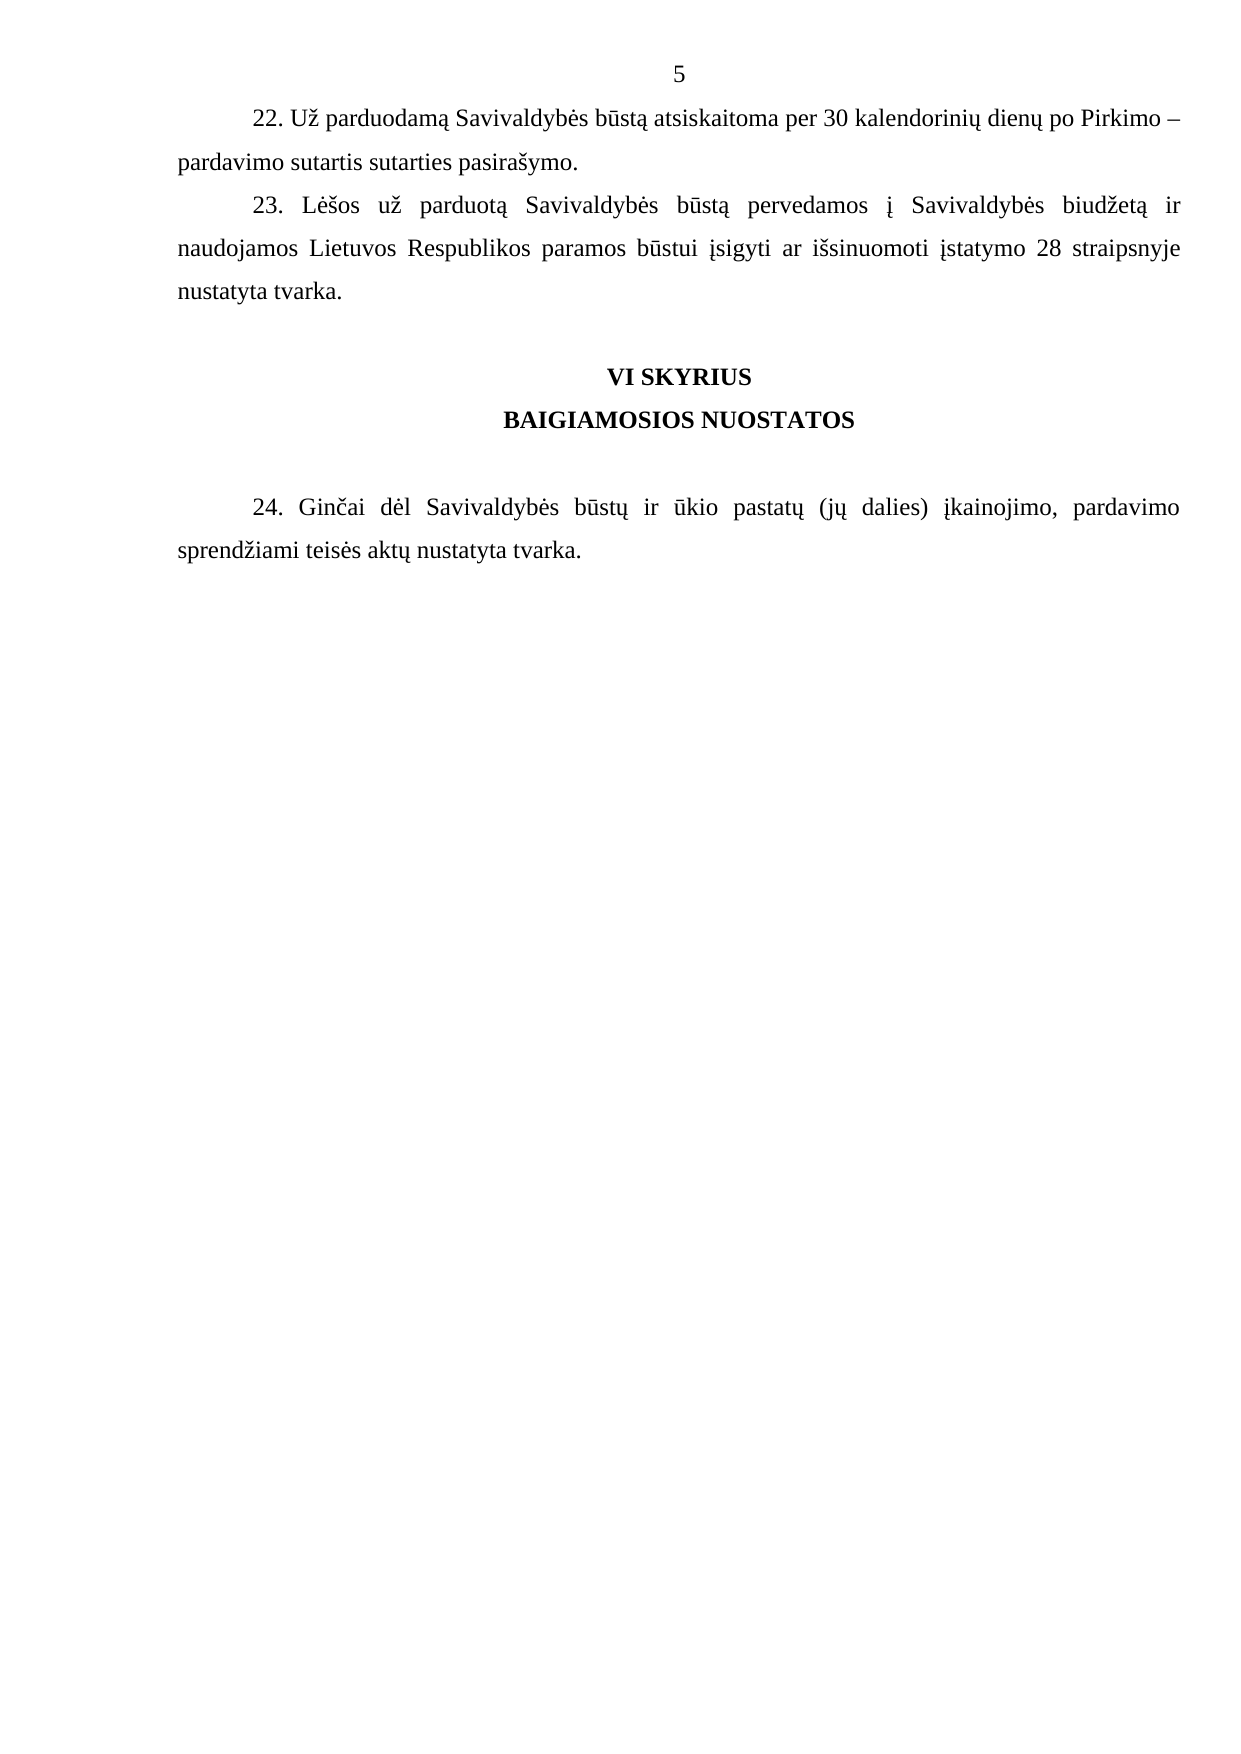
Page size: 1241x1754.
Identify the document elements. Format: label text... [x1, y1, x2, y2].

text BAIGIAMOSIOS NUOSTATOS [177, 405, 1181, 434]
text 24. Ginčai dėl Savivaldybės būstų ir ūkio pastatų (jų dalies) įkainojimo, pardavimo sprendžiami teisės aktų nustatyta tvarka. [177, 492, 1181, 563]
text 22. Už parduodamą Savivaldybės būstą atsiskaitoma per 30 kalendorinių dienų po Pirkimo – pardavimo sutartis sutarties pasirašymo. [177, 103, 1181, 175]
text VI SKYRIUS [177, 362, 1181, 391]
text 23. Lėšos už parduotą Savivaldybės būstą pervedamos į Savivaldybės biudžetą ir naudojamos Lietuvos Respublikos paramos būstui įsigyti ar išsinuomoti įstatymo 28 straipsnyje nustatyta tvarka. [177, 190, 1181, 305]
